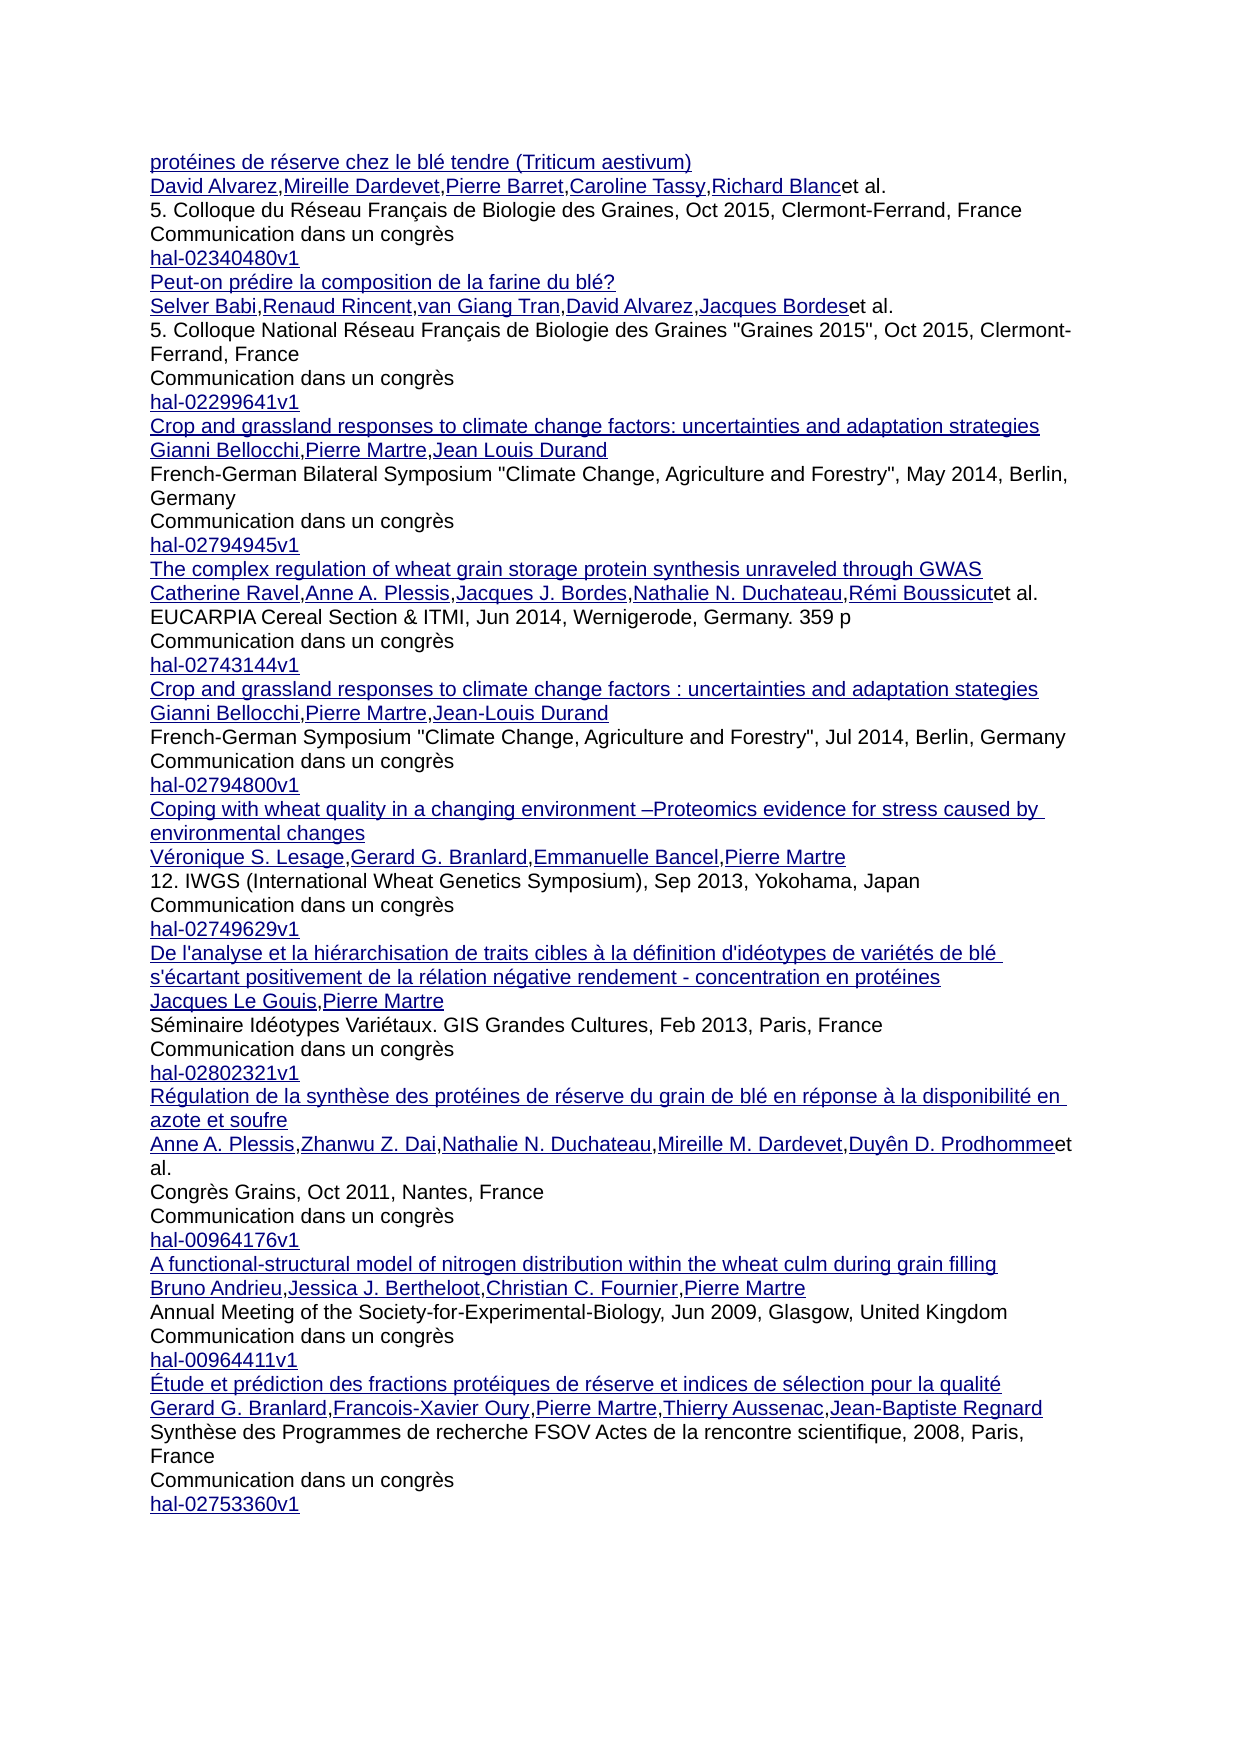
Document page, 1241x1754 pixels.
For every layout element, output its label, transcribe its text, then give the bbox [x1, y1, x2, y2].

table_cell De l'analyse et la hiérarchisation de traits cibles à la définition d'idéotypes de variétés de blé s'écartant positivement de la rélation négative rendement - concentration en protéines Jacques Le Gouis,Pierre Martre Séminaire Idéotypes Variétaux. GIS Grandes Cultures, Feb 2013, Paris, France Communication dans un congrès hal-02802321v1 [150, 941, 1090, 1084]
table_cell A functional-structural model of nitrogen distribution within the wheat culm during grain filling Bruno Andrieu,Jessica J. Bertheloot,Christian C. Fournier,Pierre Martre Annual Meeting of the Society-for-Experimental-Biology, Jun 2009, Glasgow, United Kingdom Communication dans un congrès hal-00964411v1 [150, 1252, 1090, 1372]
table_cell Étude et prédiction des fractions protéiques de réserve et indices de sélection pour la qualité Gerard G. Branlard,Francois-Xavier Oury,Pierre Martre,Thierry Aussenac,Jean-Baptiste Regnard Synthèse des Programmes de recherche FSOV Actes de la rencontre scientifique, 2008, Paris, France Communication dans un congrès hal-02753360v1 [150, 1372, 1090, 1516]
table_cell Peut-on prédire la composition de la farine du blé? Selver Babi,Renaud Rincent,van Giang Tran,David Alvarez,Jacques Bordeset al. 5. Colloque National Réseau Français de Biologie des Graines "Graines 2015", Oct 2015, Clermont-Ferrand, France Communication dans un congrès hal-02299641v1 [150, 270, 1090, 413]
table_cell protéines de réserve chez le blé tendre (Triticum aestivum) David Alvarez,Mireille Dardevet,Pierre Barret,Caroline Tassy,Richard Blancet al. 5. Colloque du Réseau Français de Biologie des Graines, Oct 2015, Clermont-Ferrand, France Communication dans un congrès hal-02340480v1 [150, 150, 1090, 270]
table_cell Régulation de la synthèse des protéines de réserve du grain de blé en réponse à la disponibilité en azote et soufre Anne A. Plessis,Zhanwu Z. Dai,Nathalie N. Duchateau,Mireille M. Dardevet,Duyên D. Prodhommeet al. Congrès Grains, Oct 2011, Nantes, France Communication dans un congrès hal-00964176v1 [150, 1084, 1090, 1252]
table_cell Coping with wheat quality in a changing environment –Proteomics evidence for stress caused by environmental changes Véronique S. Lesage,Gerard G. Branlard,Emmanuelle Bancel,Pierre Martre 12. IWGS (International Wheat Genetics Symposium), Sep 2013, Yokohama, Japan Communication dans un congrès hal-02749629v1 [150, 797, 1090, 941]
table_cell Crop and grassland responses to climate change factors : uncertainties and adaptation stategies Gianni Bellocchi,Pierre Martre,Jean-Louis Durand French-German Symposium "Climate Change, Agriculture and Forestry", Jul 2014, Berlin, Germany Communication dans un congrès hal-02794800v1 [150, 677, 1090, 797]
table_cell The complex regulation of wheat grain storage protein synthesis unraveled through GWAS Catherine Ravel,Anne A. Plessis,Jacques J. Bordes,Nathalie N. Duchateau,Rémi Boussicutet al. EUCARPIA Cereal Section & ITMI, Jun 2014, Wernigerode, Germany. 359 p Communication dans un congrès hal-02743144v1 [150, 557, 1090, 677]
table_cell Crop and grassland responses to climate change factors: uncertainties and adaptation strategies Gianni Bellocchi,Pierre Martre,Jean Louis Durand French-German Bilateral Symposium "Climate Change, Agriculture and Forestry", May 2014, Berlin, Germany Communication dans un congrès hal-02794945v1 [150, 414, 1090, 557]
